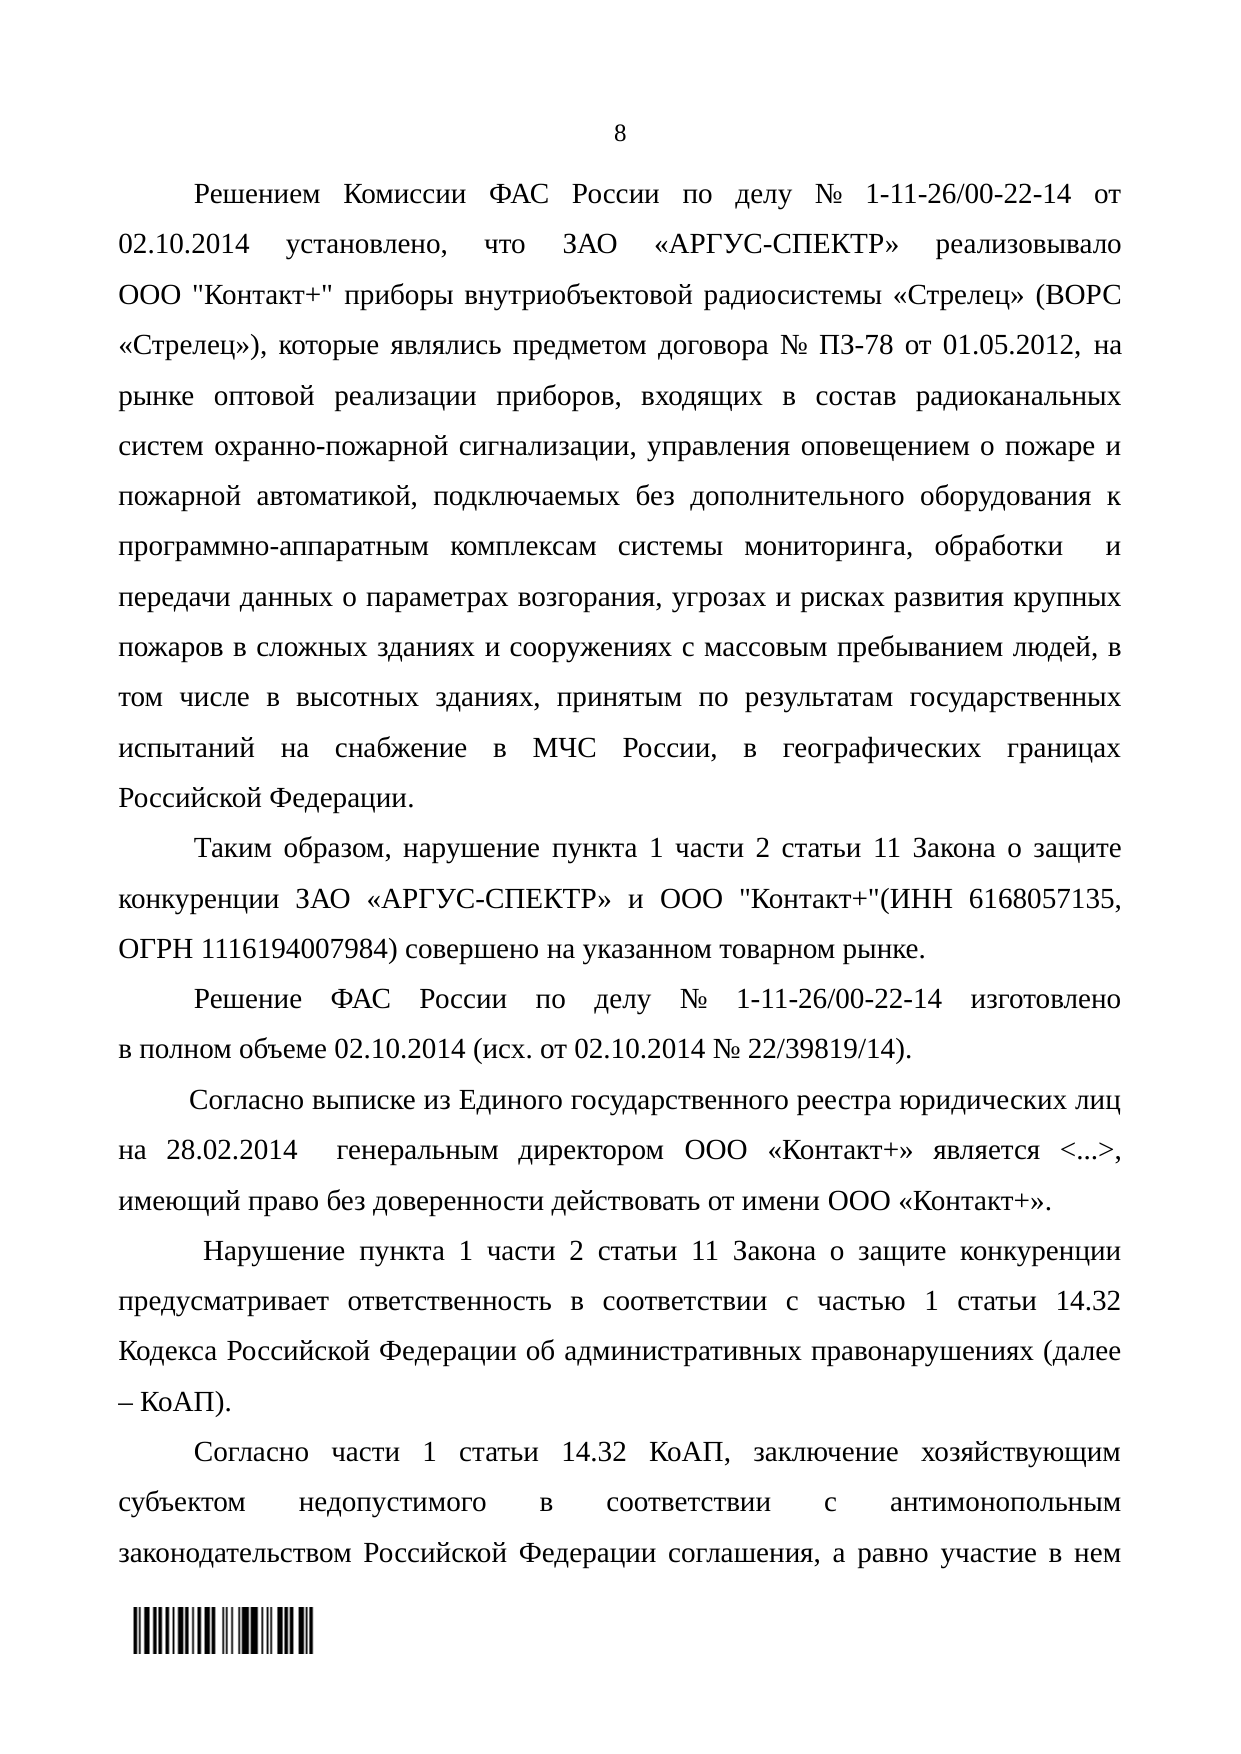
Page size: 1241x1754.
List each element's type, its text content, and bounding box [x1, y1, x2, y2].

text Решением Комиссии ФАС России по делу № 1-11-26/00-22-14 от 02.10.2014 установлено, что ЗАО «АРГУС-СПЕКТР» реализовывало ООО "Контакт+" приборы внутриобъектовой радиосистемы «Стрелец» (ВОРС «Стрелец»), которые являлись предметом договора № ПЗ-78 от 01.05.2012, на рынке оптовой реализации приборов, входящих в состав радиоканальных систем охранно-пожарной сигнализации, управления оповещением о пожаре и пожарной автоматикой, подключаемых без дополнительного оборудования к программно-аппаратным комплексам системы мониторинга, обработки и передачи данных о параметрах возгорания, угрозах и рисках развития крупных пожаров в сложных зданиях и сооружениях с массовым пребыванием людей, в том числе в высотных зданиях, принятым по результатам государственных испытаний на снабжение в МЧС России, в географических границах Российской Федерации. [118, 176, 1122, 814]
text Нарушение пункта 1 части 2 статьи 11 Закона о защите конкуренции предусматривает ответственность в соответствии с частью 1 статьи 14.32 Кодекса Российской Федерации об административных правонарушениях (далее – КоАП). [118, 1233, 1122, 1417]
text Таким образом, нарушение пункта 1 части 2 статьи 11 Закона о защите конкуренции ЗАО «АРГУС-СПЕКТР» и ООО "Контакт+"(ИНН 6168057135, ОГРН 1116194007984) совершено на указанном товарном рынке. [118, 830, 1122, 964]
text Решение ФАС России по делу № 1-11-26/00-22-14 изготовлено в полном объеме 02.10.2014 (исх. от 02.10.2014 № 22/39819/14). [118, 981, 1122, 1065]
text Согласно выписке из Единого государственного реестра юридических лиц на 28.02.2014 генеральным директором ООО «Контакт+» является <...>, имеющий право без доверенности действовать от имени ООО «Контакт+». [118, 1082, 1122, 1216]
picture [118, 1607, 331, 1654]
text Согласно части 1 статьи 14.32 КоАП, заключение хозяйствующим субъектом недопустимого в соответствии с антимонопольным законодательством Российской Федерации соглашения, а равно участие в нем [118, 1434, 1122, 1568]
